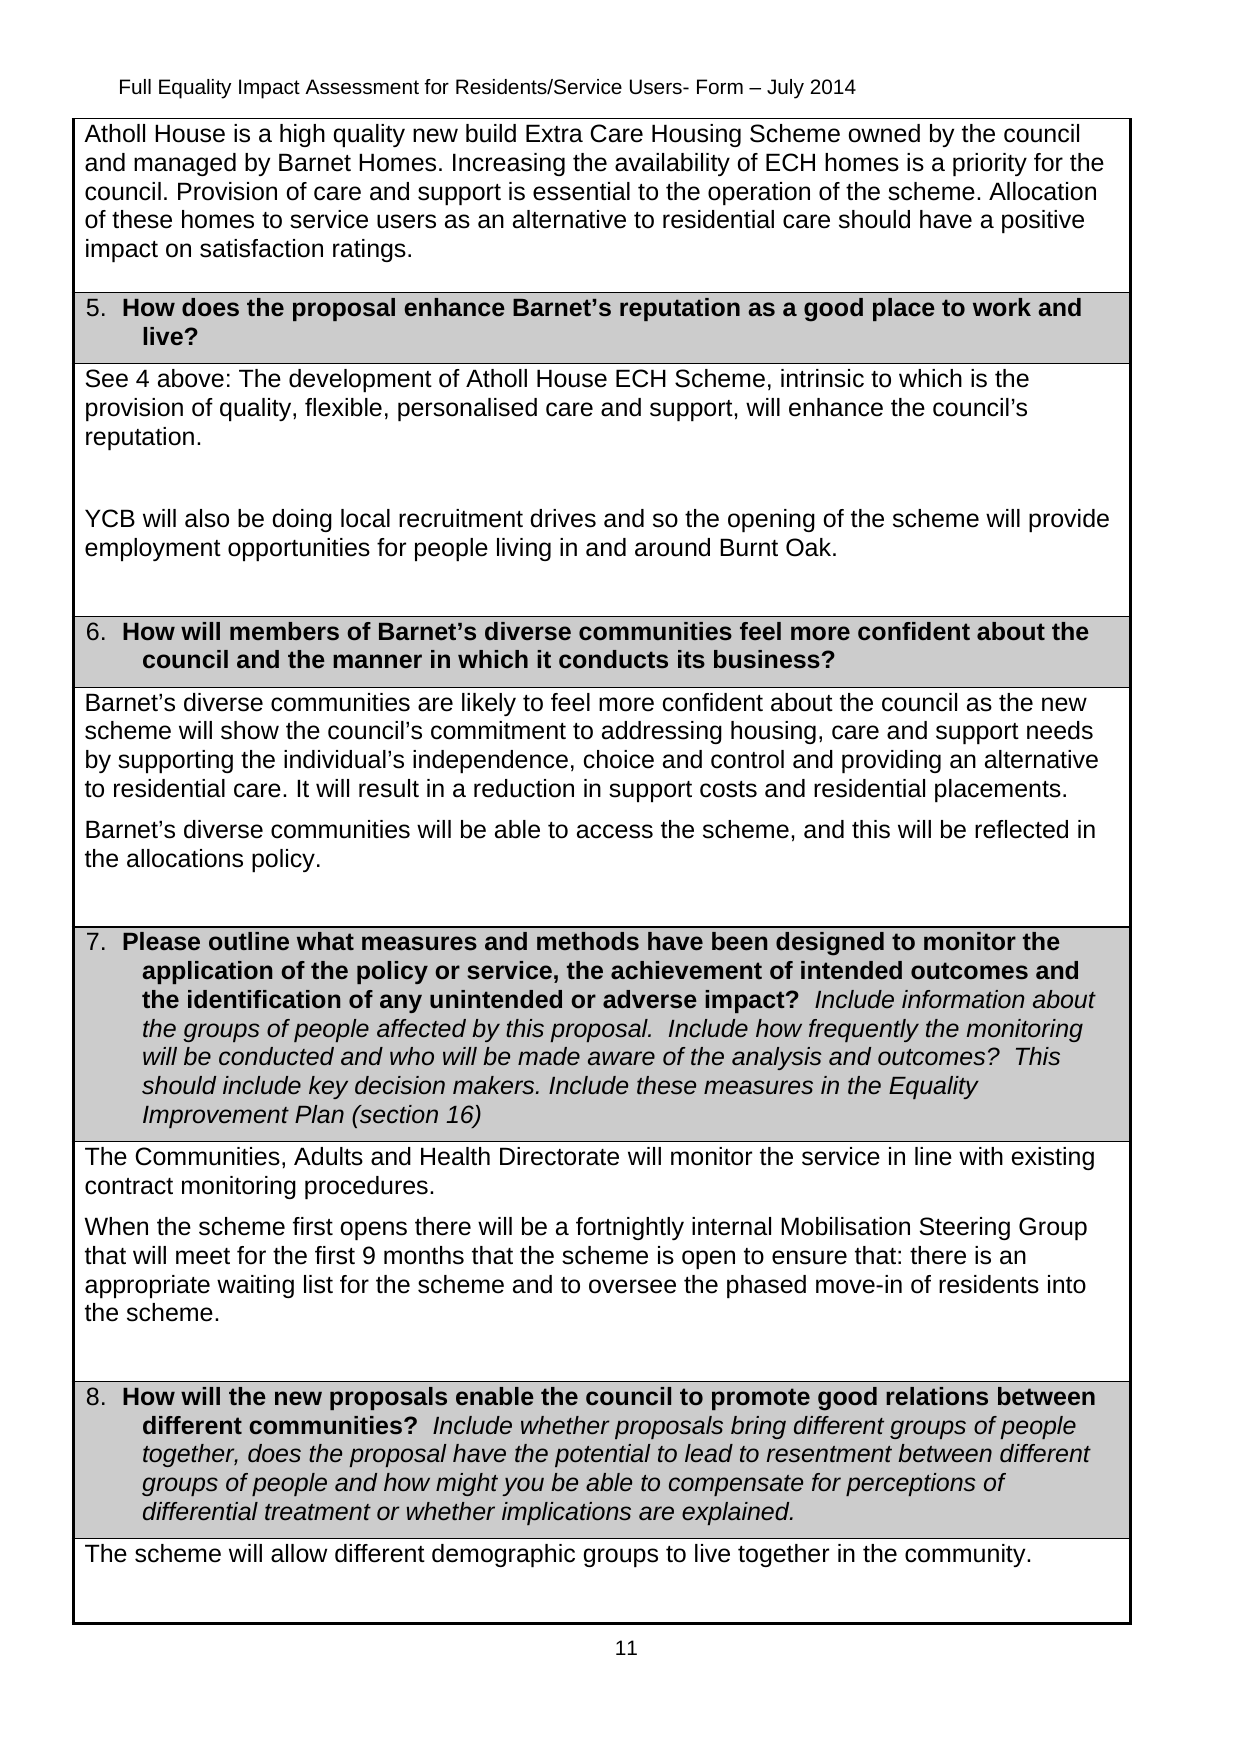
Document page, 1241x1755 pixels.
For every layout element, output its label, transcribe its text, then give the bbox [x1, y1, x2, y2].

table_cell The Communities, Adults and Health Directorate will monitor the service in line with existing contract monitoring procedures. When the scheme first opens there will be a fortnightly internal Mobilisation Steering Group that will meet for the first 9 months that the scheme is open to ensure that: there is an appropriate waiting list for the scheme and to oversee the phased move-in of residents into the scheme. [75, 1142, 1129, 1381]
table_cell Atholl House is a high quality new build Extra Care Housing Scheme owned by the council and managed by Barnet Homes. Increasing the availability of ECH homes is a priority for the council. Provision of care and support is essential to the operation of the scheme. Allocation of these homes to service users as an alternative to residential care should have a positive impact on satisfaction ratings. [75, 119, 1129, 292]
table_cell How will the new proposals enable the council to promote good relations between different communities? Include whether proposals bring different groups of people together, does the proposal have the potential to lead to resentment between different groups of people and how might you be able to compensate for perceptions of differential treatment or whether implications are explained. [75, 1382, 1129, 1538]
table_cell The scheme will allow different demographic groups to live together in the community. [75, 1539, 1129, 1622]
table_cell How does the proposal enhance Barnet’s reputation as a good place to work and live? [75, 293, 1129, 363]
table_cell See 4 above: The development of Atholl House ECH Scheme, intrinsic to which is the provision of quality, flexible, personalised care and support, will enhance the council’s reputation. YCB will also be doing local recruitment drives and so the opening of the scheme will provide employment opportunities for people living in and around Burnt Oak. [75, 364, 1129, 616]
table_cell Please outline what measures and methods have been designed to monitor the application of the policy or service, the achievement of intended outcomes and the identification of any unintended or adverse impact? Include information about the groups of people affected by this proposal. Include how frequently the monitoring will be conducted and who will be made aware of the analysis and outcomes? This should include key decision makers. Include these measures in the Equality Improvement Plan (section 16) [75, 928, 1129, 1141]
table_cell Barnet’s diverse communities are likely to feel more confident about the council as the new scheme will show the council’s commitment to addressing housing, care and support needs by supporting the individual’s independence, choice and control and providing an alternative to residential care. It will result in a reduction in support costs and residential placements. Barnet’s diverse communities will be able to access the scheme, and this will be reflected in the allocations policy. [75, 688, 1129, 926]
table_cell How will members of Barnet’s diverse communities feel more confident about the council and the manner in which it conducts its business? [75, 617, 1129, 687]
